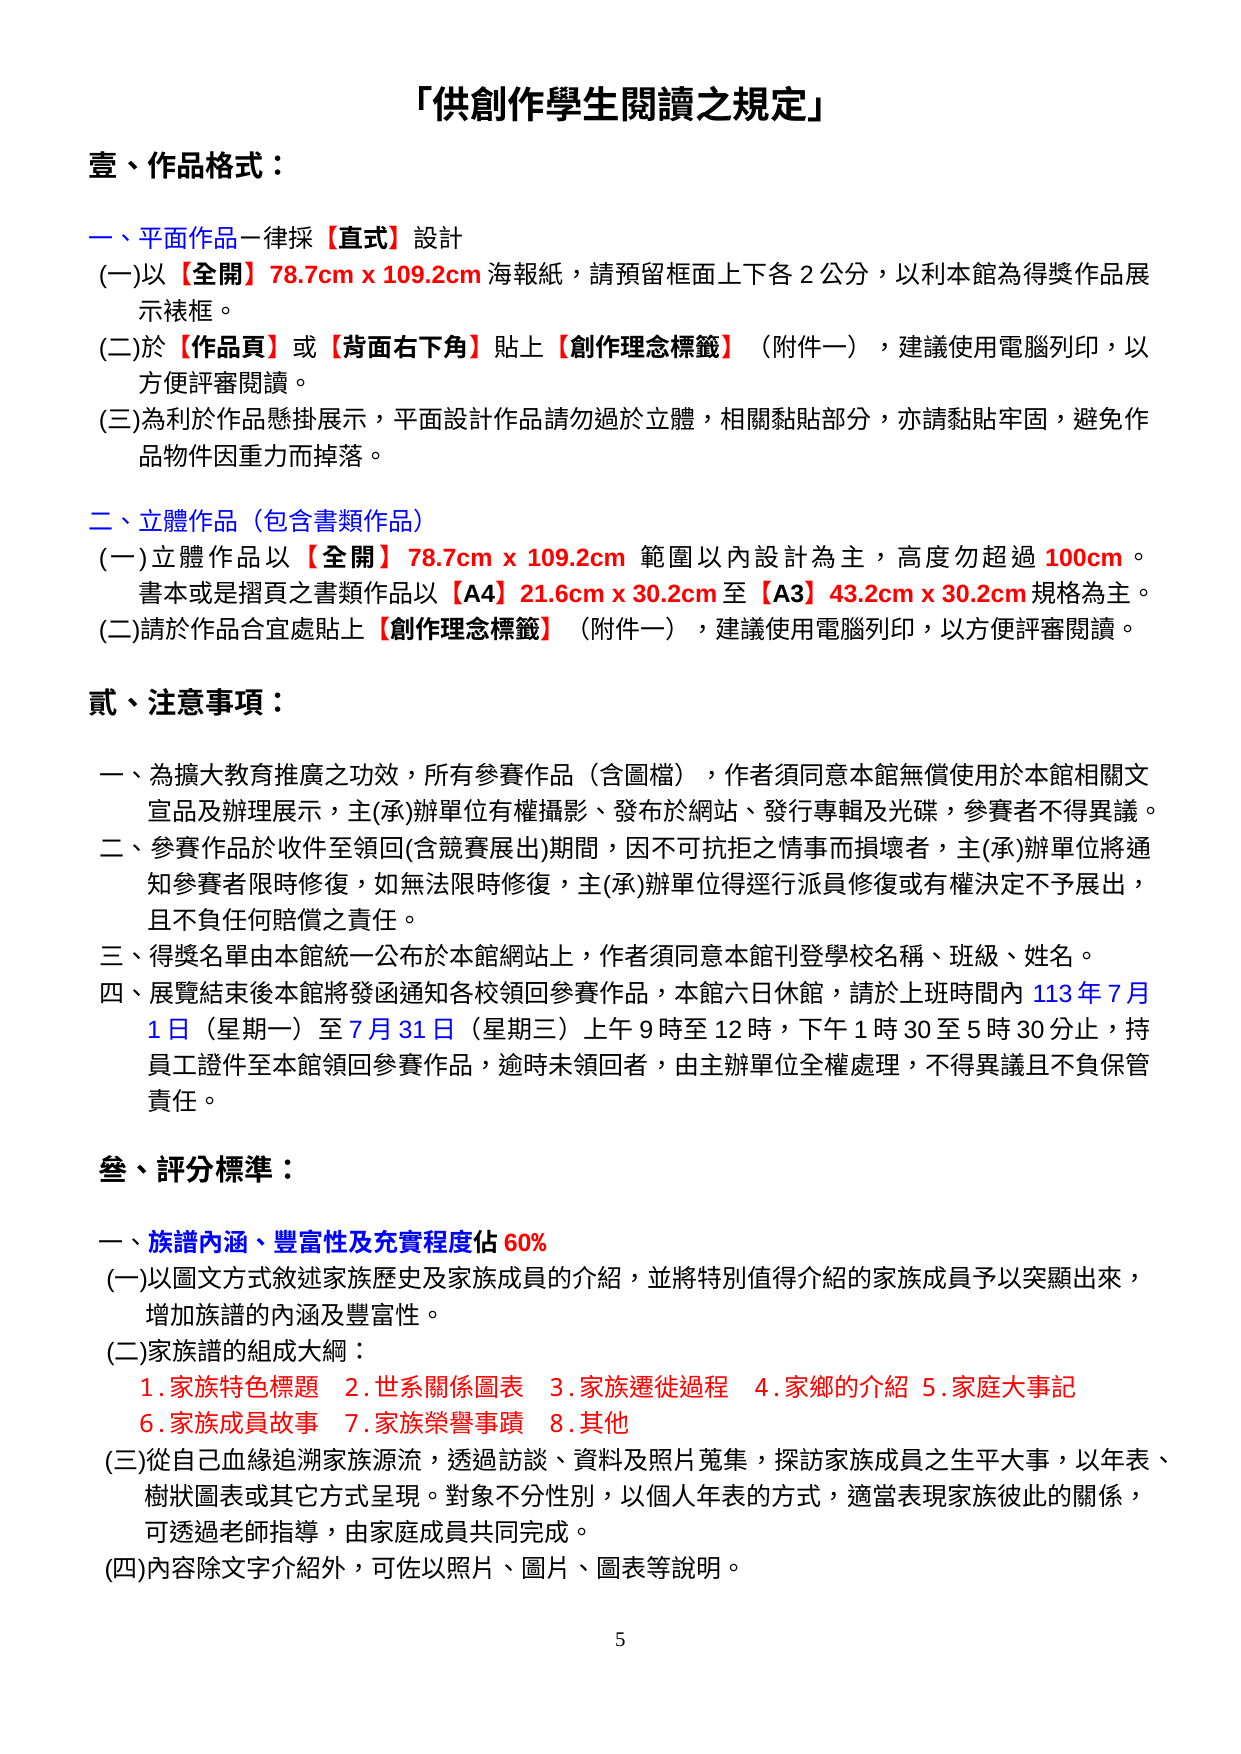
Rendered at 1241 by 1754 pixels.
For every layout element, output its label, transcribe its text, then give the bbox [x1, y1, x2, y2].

text 二、參賽作品於收件至領回(含競賽展出)期間，因不可抗拒之情事而損壞者，主(承)辦單位將通知參賽者限時修復，如無法限時修復，主(承)辦單位得逕行派員修復或有權決定不予展出，且不負任何賠償之責任。 [99, 828, 1152, 937]
text (二)家族譜的組成大綱： [106, 1331, 1152, 1368]
text (三)從自己血緣追溯家族源流，透過訪談、資料及照片蒐集，探訪家族成員之生平大事，以年表、樹狀圖表或其它方式呈現。對象不分性別，以個人年表的方式，適當表現家族彼此的關係，可透過老師指導，由家庭成員共同完成。 [104, 1440, 1152, 1549]
text (四)內容除文字介紹外，可佐以照片、圖片、圖表等說明。 [104, 1549, 1152, 1585]
text 四、展覽結束後本館將發函通知各校領回參賽作品，本館六日休館，請於上班時間內113年7月1日（星期一）至7月31日（星期三）上午9時至12時，下午1時30至5時30分止，持員工證件至本館領回參賽作品，逾時未領回者，由主辦單位全權處理，不得異議且不負保管責任。 [99, 973, 1152, 1118]
text 貳、注意事項： [89, 680, 1152, 722]
text 一、族譜內涵、豐富性及充實程度佔60% [98, 1223, 1152, 1259]
text (一)以圖文方式敘述家族歷史及家族成員的介紹，並將特別值得介紹的家族成員予以突顯出來，增加族譜的內涵及豐富性。 [106, 1259, 1152, 1331]
text 一、為擴大教育推廣之功效，所有參賽作品（含圖檔），作者須同意本館無償使用於本館相關文宣品及辦理展示，主(承)辦單位有權攝影、發布於網站、發行專輯及光碟，參賽者不得異議。 [99, 756, 1152, 828]
text (二)請於作品合宜處貼上【創作理念標籤】（附件一），建議使用電腦列印，以方便評審閱讀。 [98, 610, 1152, 646]
text 「供創作學生閱讀之規定」 [89, 75, 1152, 129]
text 叄、評分標準： [98, 1147, 1152, 1189]
text (一)以【全開】78.7cm x 109.2cm海報紙，請預留框面上下各2公分，以利本館為得獎作品展示裱框。 [98, 255, 1152, 327]
text (二)於【作品頁】或【背面右下角】貼上【創作理念標籤】（附件一），建議使用電腦列印，以方便評審閱讀。 [98, 327, 1152, 400]
text 一、平面作品ㄧ律採【直式】設計 [89, 219, 1152, 255]
text 1.家族特色標題 2.世系關係圖表 3.家族遷徙過程 4.家鄉的介紹 5.家庭大事記 [137, 1368, 1152, 1404]
text 壹、作品格式： [89, 143, 1152, 185]
text (一)立體作品以【全開】78.7cm x 109.2cm 範圍以內設計為主，高度勿超過100cm。 書本或是摺頁之書類作品以【A4】21.6cm x 30.2cm至【A3】43.2cm x 30.2cm規格為主。 [98, 537, 1152, 610]
text 三、得獎名單由本館統一公布於本館網站上，作者須同意本館刊登學校名稱、班級、姓名。 [99, 937, 1152, 973]
text 二、立體作品（包含書類作品） [89, 501, 1152, 537]
text 6.家族成員故事 7.家族榮譽事蹟 8.其他 [137, 1404, 1152, 1440]
text (三)為利於作品懸掛展示，平面設計作品請勿過於立體，相關黏貼部分，亦請黏貼牢固，避免作品物件因重力而掉落。 [98, 400, 1152, 472]
